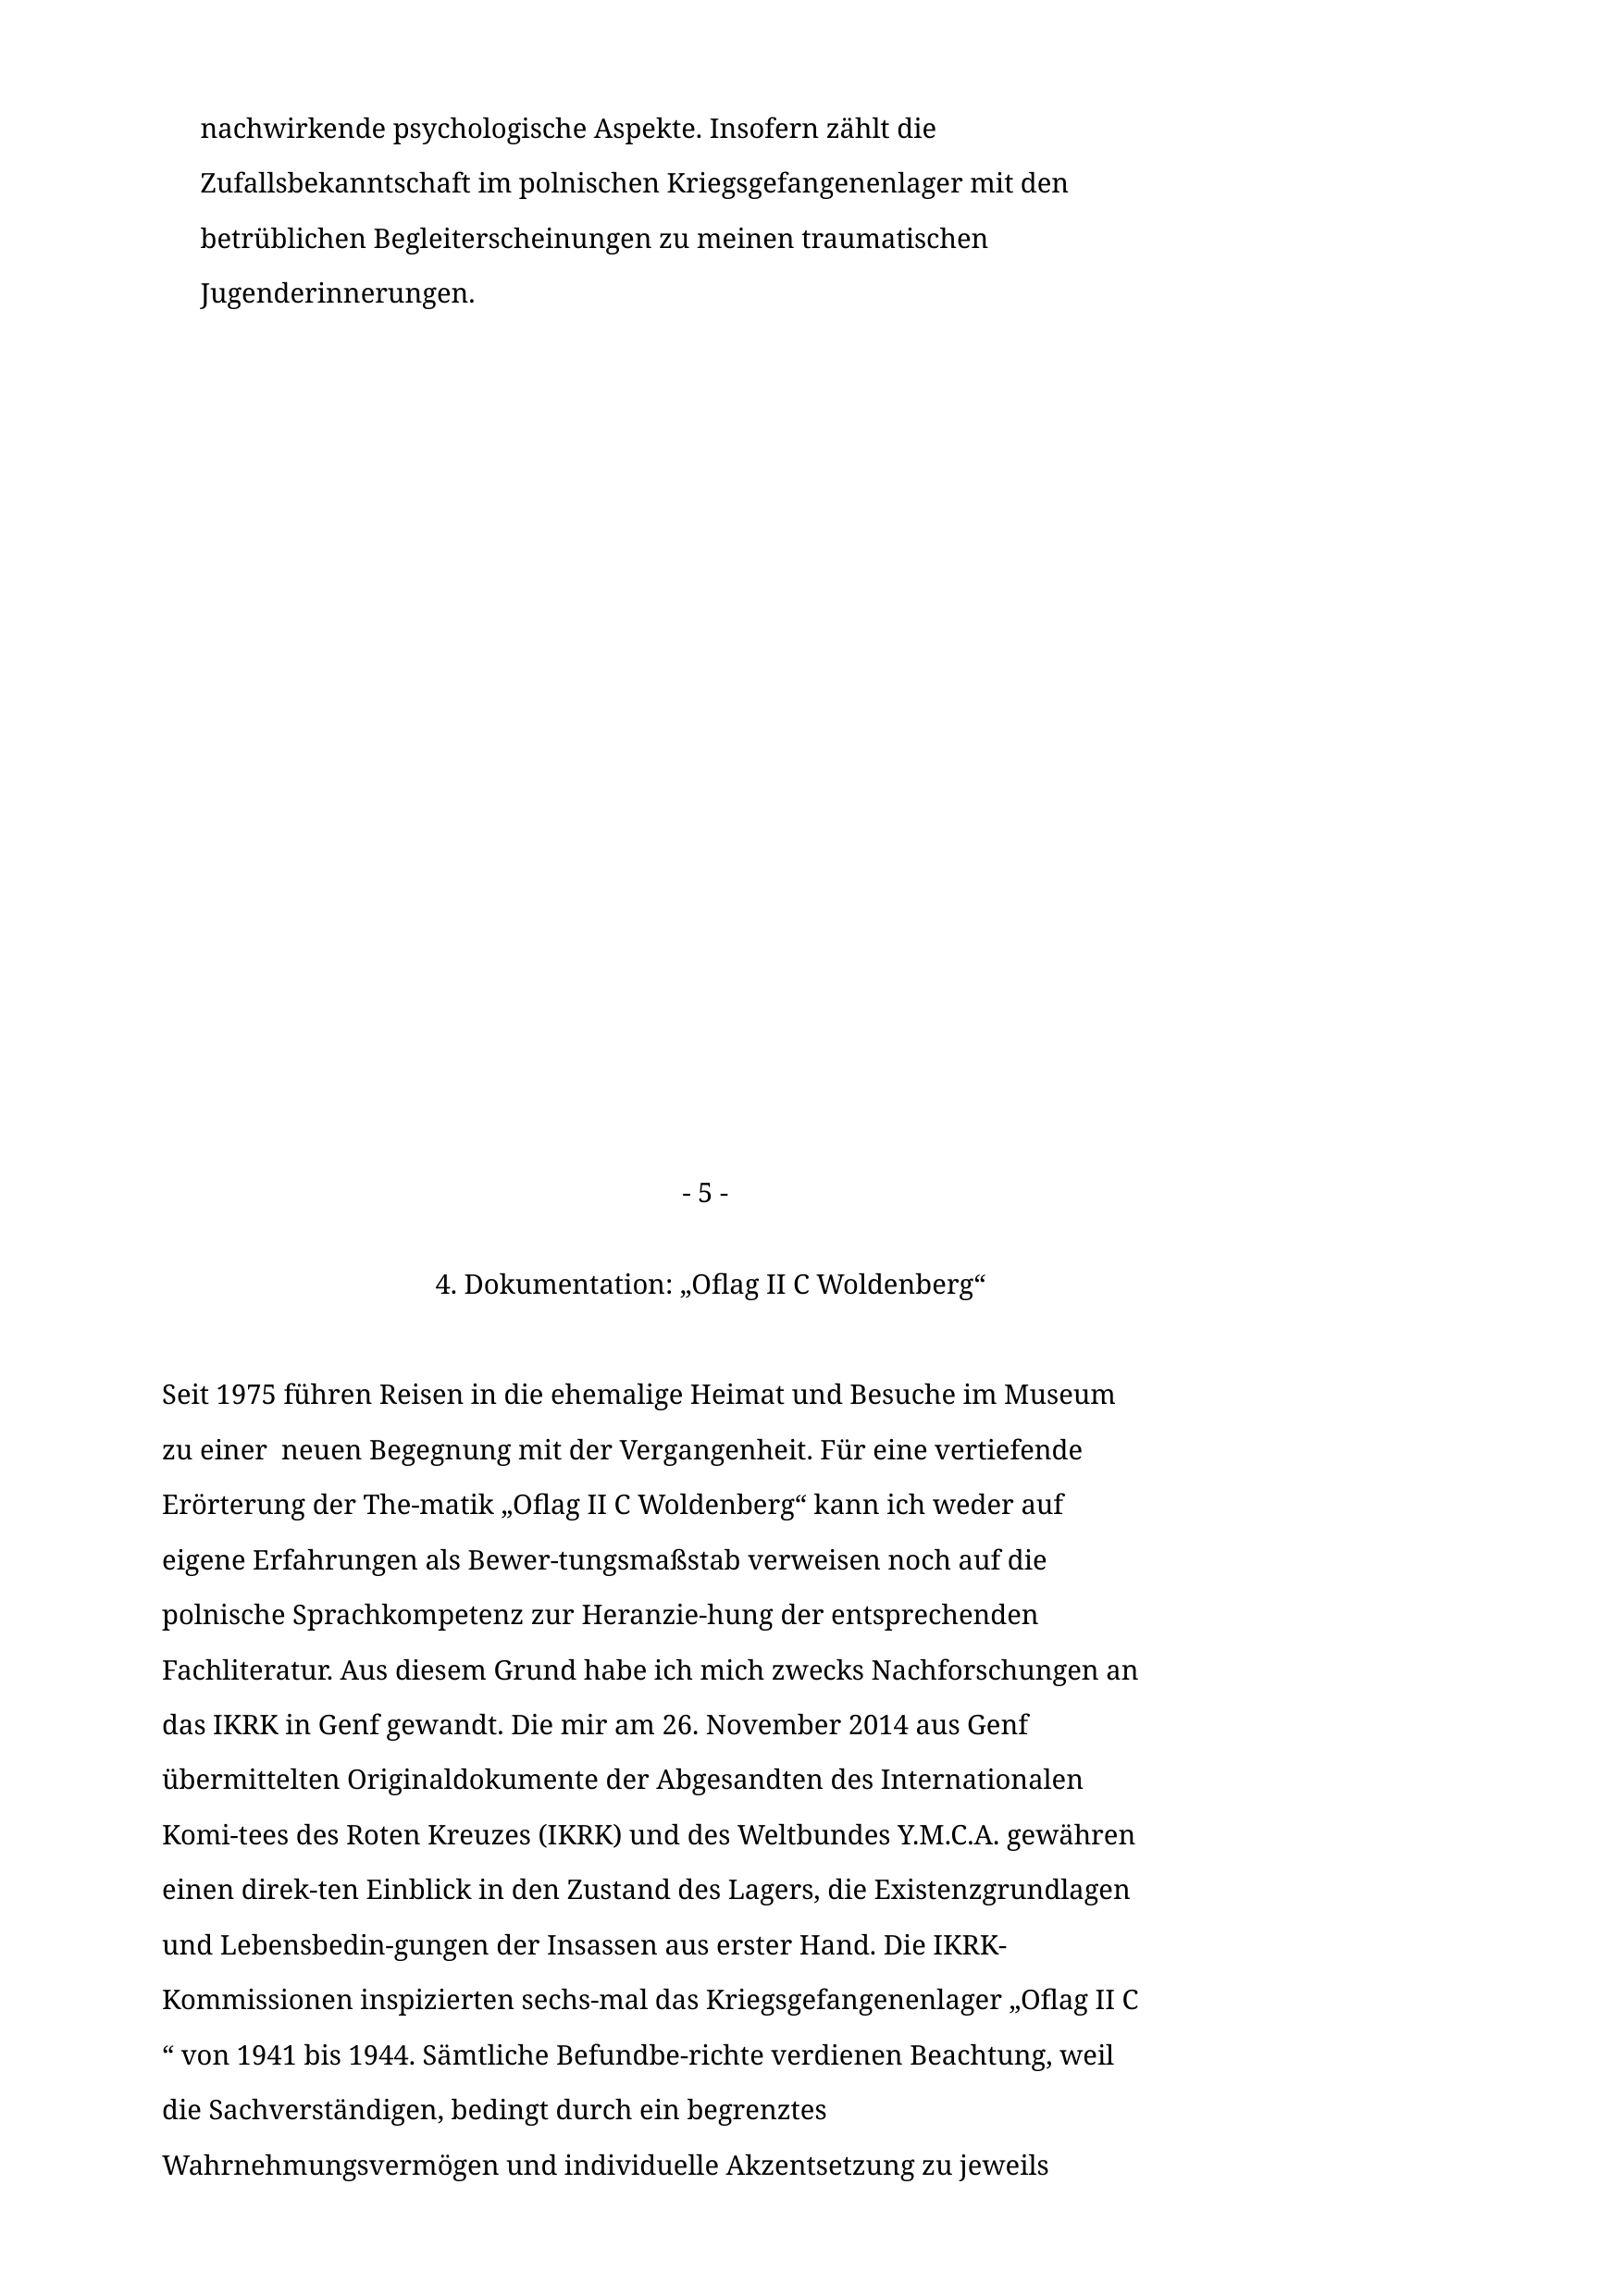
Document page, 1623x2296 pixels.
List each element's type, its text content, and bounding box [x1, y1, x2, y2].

text nachwirkende psychologische Aspekte. Insofern zählt die Zufallsbekanntschaft im polnischen Kriegsgefangenenlager mit den betrüblichen Begleiterscheinungen zu meinen traumatischen Jugenderinnerungen. [200, 109, 1148, 311]
text 4. Dokumentation: „Oflag II C Woldenberg“ [162, 1265, 1148, 1302]
text Seit 1975 führen Reisen in die ehemalige Heimat und Besuche im Museum zu einer neuen Begegnung mit der Vergangenheit. Für eine vertiefende Erörterung der The-matik „Oflag II C Woldenberg“ kann ich weder auf eigene Erfahrungen als Bewer-tungsmaßstab verweisen noch auf die polnische Sprachkompetenz zur Heranzie-hung der entsprechenden Fachliteratur. Aus diesem Grund habe ich mich zwecks Nachforschungen an das IKRK in Genf gewandt. Die mir am 26. November 2014 aus Genf übermittelten Originaldokumente der Abgesandten des Internationalen Komi-tees des Roten Kreuzes (IKRK) und des Weltbundes Y.M.C.A. gewähren einen direk-ten Einblick in den Zustand des Lagers, die Existenzgrundlagen und Lebensbedin-gungen der Insassen aus erster Hand. Die IKRK-Kommissionen inspizierten sechs-mal das Kriegsgefangenenlager „Oflag II C “ von 1941 bis 1944. Sämtliche Befundbe-richte verdienen Beachtung, weil die Sachverständigen, bedingt durch ein begrenztes Wahrnehmungsvermögen und individuelle Akzentsetzung zu jeweils [162, 1375, 1148, 2183]
text - 5 - [162, 1173, 1148, 1210]
